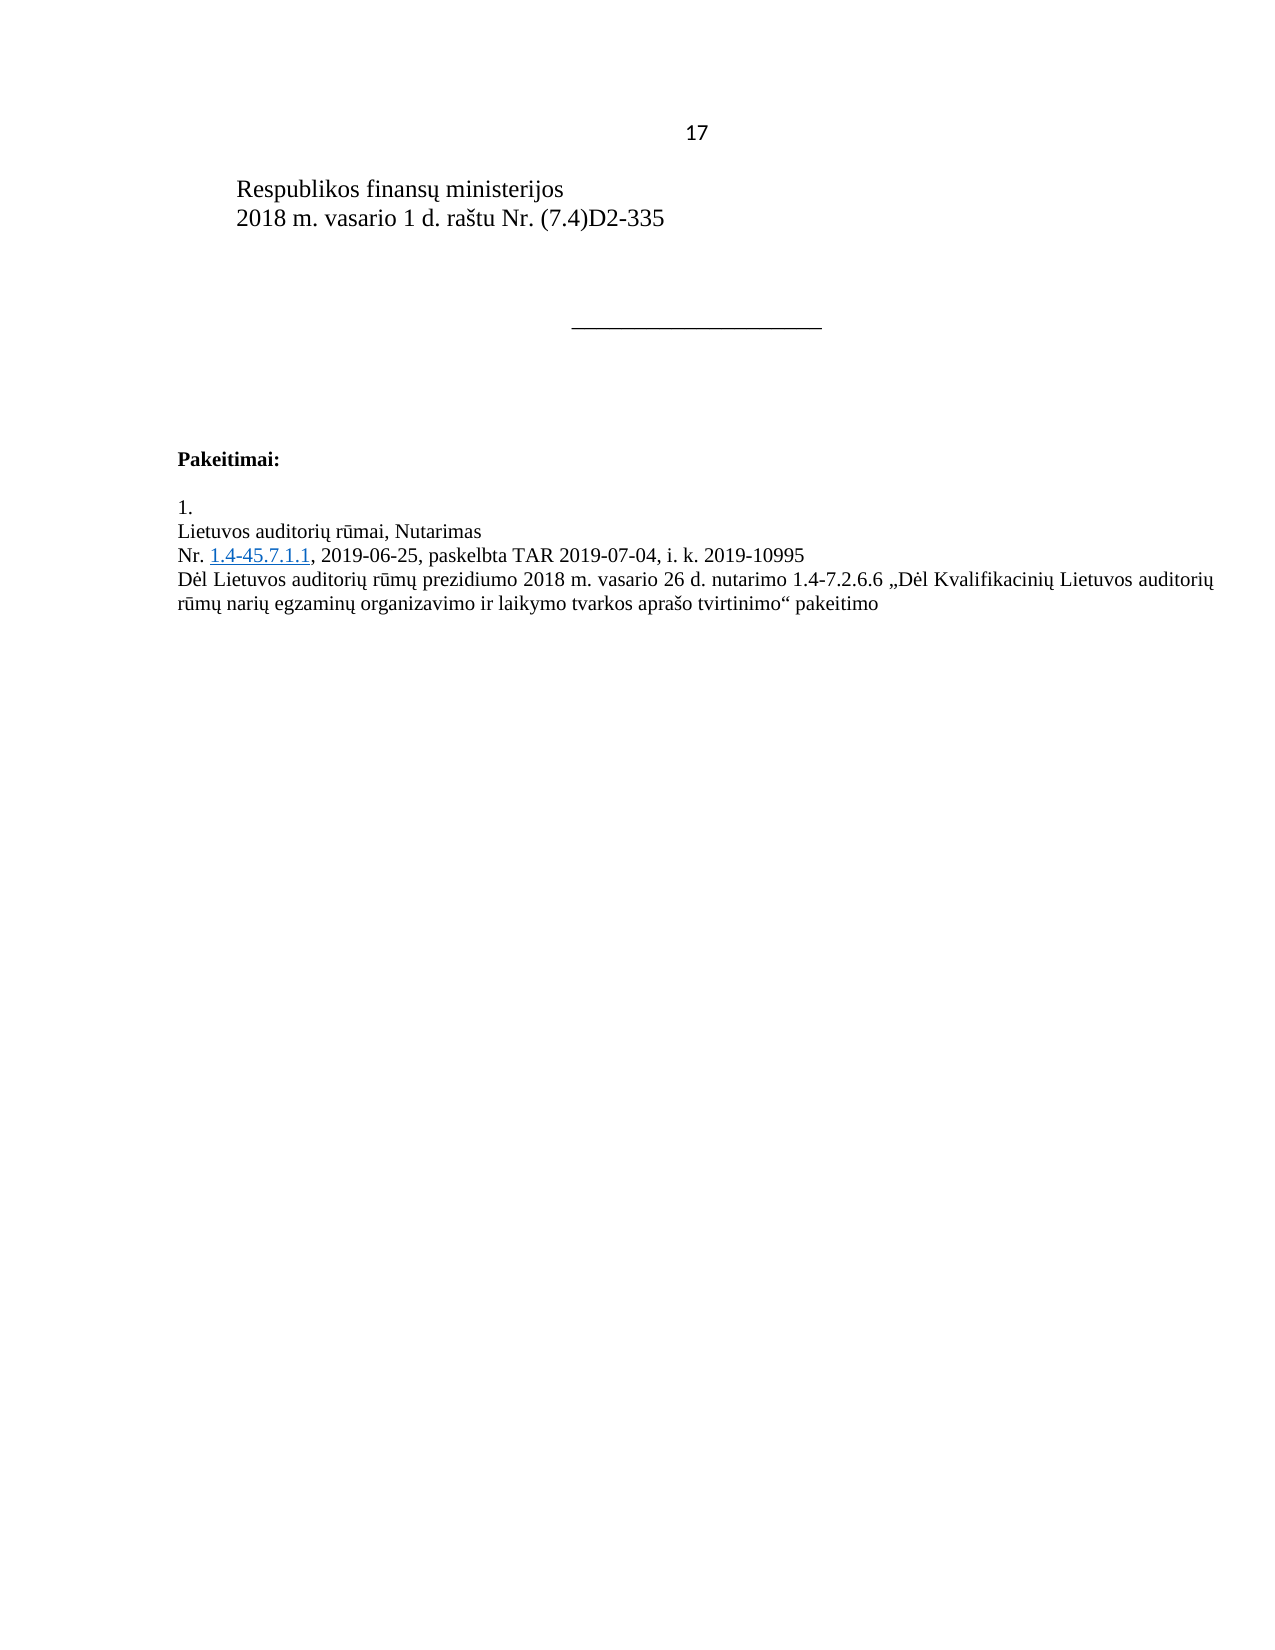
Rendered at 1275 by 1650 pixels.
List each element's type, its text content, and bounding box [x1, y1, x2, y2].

text Pakeitimai: [177, 447, 1216, 471]
text Lietuvos auditorių rūmai, Nutarimas [177, 519, 1216, 543]
text ____________________ [177, 303, 1216, 332]
text Nr. 1.4-45.7.1.1, 2019-06-25, paskelbta TAR 2019-07-04, i. k. 2019-10995 [177, 543, 1216, 567]
text 1. [177, 495, 1216, 519]
text 2018 m. vasario 1 d. raštu Nr. (7.4)D2-335 [236, 203, 709, 232]
text Dėl Lietuvos auditorių rūmų prezidiumo 2018 m. vasario 26 d. nutarimo 1.4-7.2.6.6 „Dėl Kvalifikacinių Lietuvos auditorių rūmų narių egzaminų organizavimo ir laikymo tvarkos aprašo tvirtinimo“ pakeitimo [177, 567, 1216, 615]
text Respublikos finansų ministerijos [236, 174, 709, 203]
